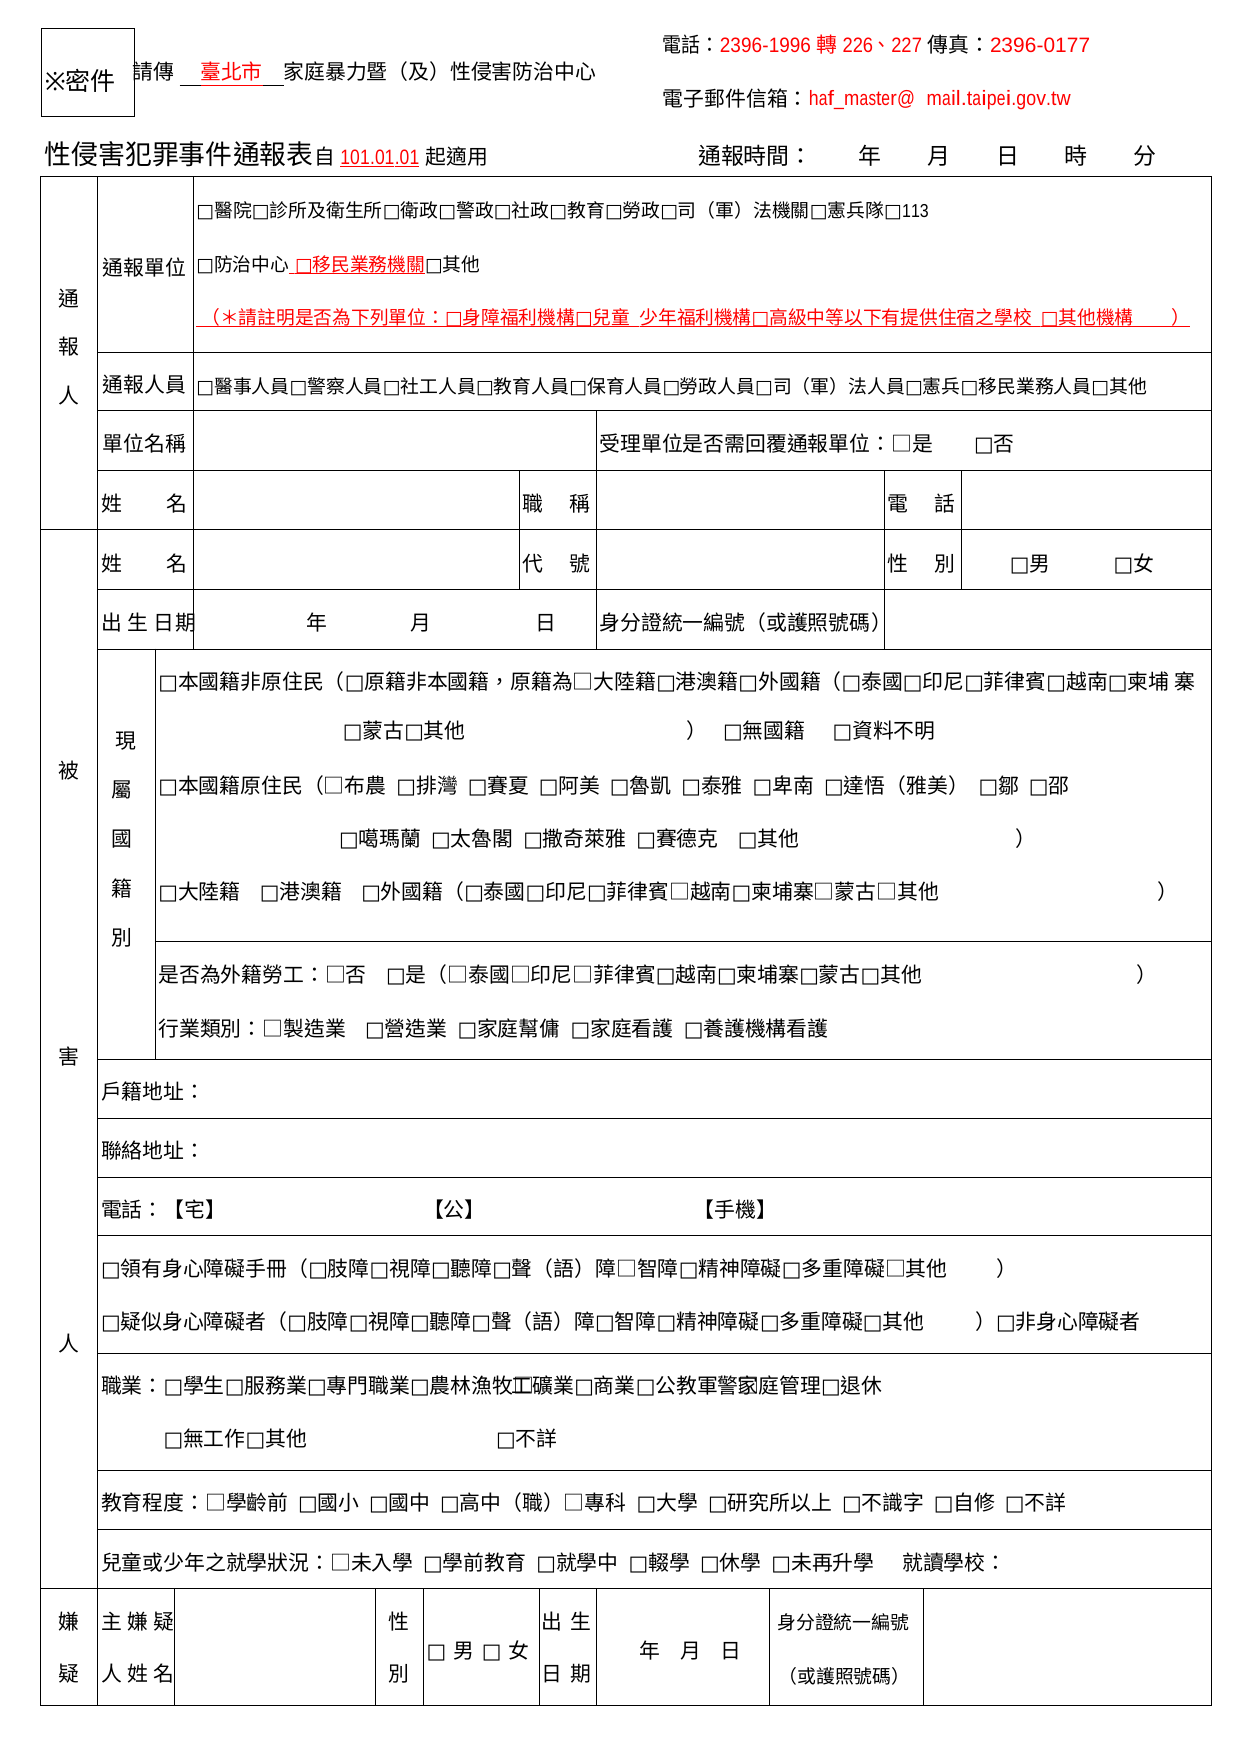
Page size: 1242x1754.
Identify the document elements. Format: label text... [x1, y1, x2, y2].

table_cell [924, 1589, 1211, 1705]
text 電子郵件信箱：haf_master@ mail.taipei.gov.tw [663, 77, 1202, 109]
table_cell □男 □女 [962, 530, 1211, 589]
table_cell [597, 530, 884, 589]
table_cell □醫事人員□警察人員□社工人員□教育人員□保育人員□勞政人員□司（軍）法人員□憲兵□移民業務人員□其他 [194, 353, 1211, 410]
table_cell [597, 471, 884, 529]
table_cell 性 別 [885, 530, 961, 589]
table_cell 兒童或少年之就學狀況：□未入學 □學前教育 □就學中 □輟學 □休學 □未再升學 就讀學校： [98, 1530, 1211, 1588]
table_cell 單位名稱 [98, 411, 193, 470]
table_cell 性 別 [376, 1589, 423, 1705]
table_cell 是否為外籍勞工：□否 □是（□泰國□印尼□菲律賓□越南□柬埔寨□蒙古□其他 ） 行業類別：□製造業 □營造業 □家庭幫傭 □家庭看護 □養護機構看護 [156, 942, 1211, 1058]
table_cell 姓 名 [98, 471, 193, 529]
table_cell [962, 471, 1211, 529]
table_cell 職 稱 [520, 471, 596, 529]
table_header 通 報 人 [41, 177, 97, 529]
table_cell 身分證統一編號 （或護照號碼） [770, 1589, 923, 1705]
table_header 通報單位 [98, 177, 193, 351]
table_cell 嫌 疑 [41, 1589, 97, 1705]
table_cell 現 屬 國 籍 別 [98, 650, 155, 1058]
text 性侵害犯罪事件通報表自 101.01.01 起適用 通報時間： 年 月 日 時 分 [44, 136, 1202, 171]
table_cell [194, 530, 519, 589]
table_cell □領有身心障礙手冊（□肢障□視障□聽障□聲（語）障□智障□精神障礙□多重障礙□其他 ） □疑似身心障礙者（□肢障□視障□聽障□聲（語）障□智障□精神障礙□多重障礙□其他 ）□非身心障礙者 [98, 1236, 1211, 1353]
table_cell 戶籍地址： [98, 1060, 1211, 1117]
table_cell 身分證統一編號（或護照號碼 [597, 590, 884, 648]
table_cell 年 月 日 [597, 1589, 769, 1705]
table_cell ） [885, 590, 1211, 648]
table_cell 出 生 日 期 [540, 1589, 596, 1705]
table_cell 姓 名 [98, 530, 193, 589]
text ※密件 請傳 臺北市 家庭暴力暨（及）性侵害防治中心 [44, 53, 605, 98]
table_cell □本國籍非原住民（□原籍非本國籍，原籍為□大陸籍□港澳籍□外國籍（□泰國□印尼□菲律賓□越南□柬埔 寨□蒙古□其他 ） □無國籍 □資料不明 □本國籍原住民（□布農 □排灣 □賽夏 □阿美 □魯凱 □泰雅 □卑南 □達悟（雅美） □鄒 □邵 □噶瑪蘭 □太魯閣 □撒奇萊雅 □賽德克 □其他 ） □大陸籍 □港澳籍 □外國籍（□泰國□印尼□菲律賓□越南□柬埔寨□蒙古□其他 ） [156, 650, 1211, 941]
table_cell 被 害 人 [41, 530, 97, 1588]
table_cell 電 話 [885, 471, 961, 529]
table_cell [194, 471, 519, 529]
table_cell 年 月 日 [194, 590, 596, 648]
table_cell 電話：【宅】 【公】 【手機】 [98, 1178, 1211, 1235]
table_cell 受理單位是否需回覆通報單位：□是 □否 [597, 411, 1211, 470]
table_cell 主 嫌 疑 人 姓 名 [98, 1589, 174, 1705]
table_header □醫院□診所及衛生所□衛政□警政□社政□教育□勞政□司（軍）法機關□憲兵隊□113 □防治中心 □移民業務機關□其他 （＊請註明是否為下列單位：□身障福利機構□兒童 少年福利機構□高級中等以下有提供住宿之學校 □其他機構 ） [194, 177, 1211, 351]
table_cell 聯絡地址： [98, 1119, 1211, 1177]
table_cell 教育程度：□學齡前 □國小 □國中 □高中（職）□專科 □大學 □研究所以上 □不識字 □自修 □不詳 [98, 1471, 1211, 1529]
table_cell 出 生 日期 [98, 590, 193, 648]
table_cell 代 號 [520, 530, 596, 589]
text 電話：2396-1996 轉 226、227 傳真：2396-0177 [663, 26, 1202, 58]
table_cell 通報人員 [98, 353, 193, 410]
table_cell 職業：□學生□服務業□專門職業□農林漁牧□工礦業□商業□公教軍警□家庭管理□退休 □無工作□其他 □不詳 [98, 1354, 1211, 1469]
table_cell [175, 1589, 375, 1705]
table_cell □ 男 □ 女 [424, 1589, 539, 1705]
table_cell [194, 411, 596, 470]
